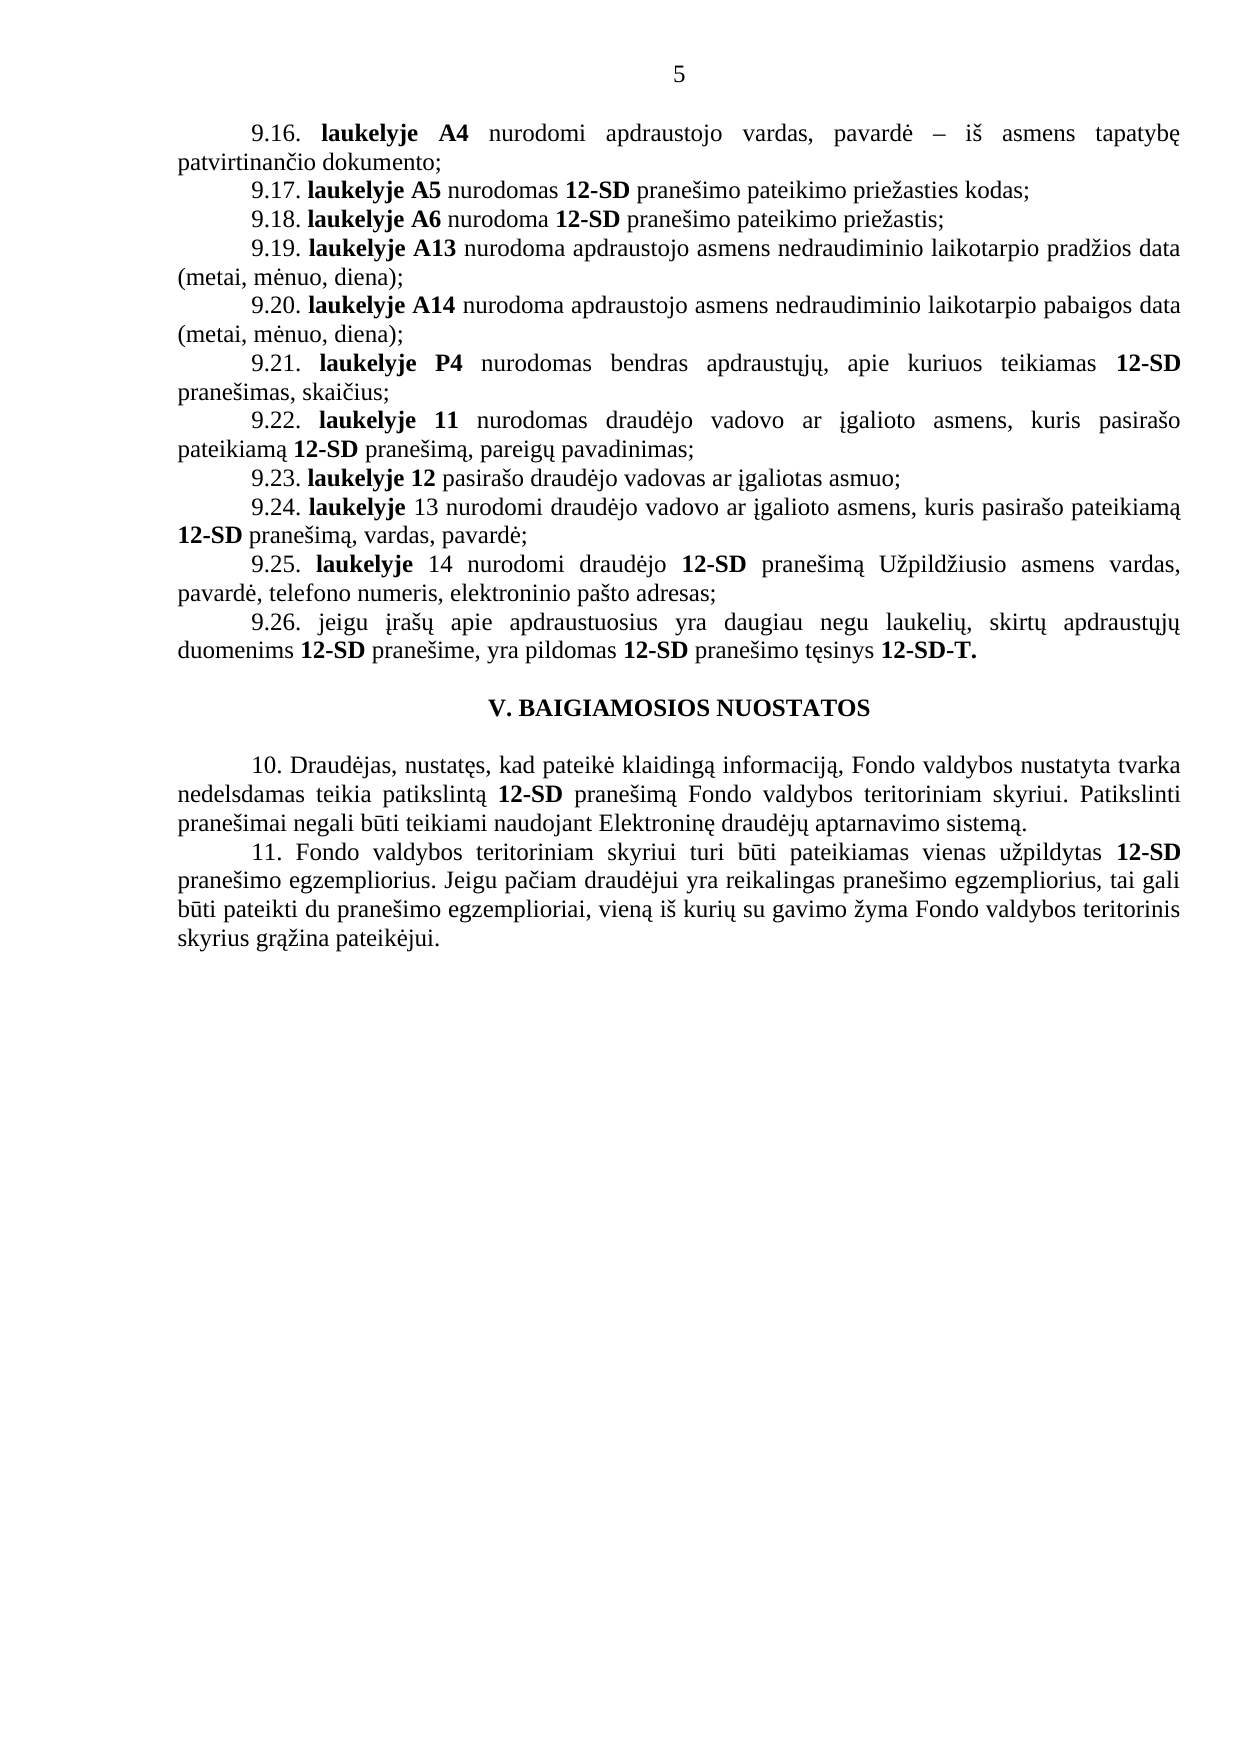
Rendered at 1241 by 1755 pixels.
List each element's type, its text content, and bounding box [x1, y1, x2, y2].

text 9.22. laukelyje 11 nurodomas draudėjo vadovo ar įgalioto asmens, kuris pasirašo pateikiamą 12-SD pranešimą, pareigų pavadinimas; [177, 406, 1181, 463]
text 9.18. laukelyje A6 nurodoma 12-SD pranešimo pateikimo priežastis; [177, 204, 1181, 233]
text 9.23. laukelyje 12 pasirašo draudėjo vadovas ar įgaliotas asmuo; [177, 463, 1181, 492]
text 9.26. jeigu įrašų apie apdraustuosius yra daugiau negu laukelių, skirtų apdraustųjų duomenims 12-SD pranešime, yra pildomas 12-SD pranešimo tęsinys 12-SD-T. [177, 607, 1181, 664]
text 10. Draudėjas, nustatęs, kad pateikė klaidingą informaciją, Fondo valdybos nustatyta tvarka nedelsdamas teikia patikslintą 12-SD pranešimą Fondo valdybos teritoriniam skyriui. Patikslinti pranešimai negali būti teikiami naudojant Elektroninę draudėjų aptarnavimo sistemą. [177, 751, 1181, 837]
text 9.25. laukelyje 14 nurodomi draudėjo 12-SD pranešimą Užpildžiusio asmens vardas, pavardė, telefono numeris, elektroninio pašto adresas; [177, 549, 1181, 607]
text 11. Fondo valdybos teritoriniam skyriui turi būti pateikiamas vienas užpildytas 12-SD pranešimo egzempliorius. Jeigu pačiam draudėjui yra reikalingas pranešimo egzempliorius, tai gali būti pateikti du pranešimo egzemplioriai, vieną iš kurių su gavimo žyma Fondo valdybos teritorinis skyrius grąžina pateikėjui. [177, 837, 1181, 952]
text 9.20. laukelyje A14 nurodoma apdraustojo asmens nedraudiminio laikotarpio pabaigos data (metai, mėnuo, diena); [177, 291, 1181, 348]
text 9.19. laukelyje A13 nurodoma apdraustojo asmens nedraudiminio laikotarpio pradžios data (metai, mėnuo, diena); [177, 233, 1181, 291]
text 9.17. laukelyje A5 nurodomas 12-SD pranešimo pateikimo priežasties kodas; [177, 176, 1181, 204]
text 9.24. laukelyje 13 nurodomi draudėjo vadovo ar įgalioto asmens, kuris pasirašo pateikiamą 12-SD pranešimą, vardas, pavardė; [177, 492, 1181, 549]
text V. BAIGIAMOSIOS NUOSTATOS [177, 693, 1181, 722]
text 9.21. laukelyje P4 nurodomas bendras apdraustųjų, apie kuriuos teikiamas 12-SD pranešimas, skaičius; [177, 348, 1181, 406]
text 9.16. laukelyje A4 nurodomi apdraustojo vardas, pavardė – iš asmens tapatybę patvirtinančio dokumento; [177, 118, 1181, 176]
